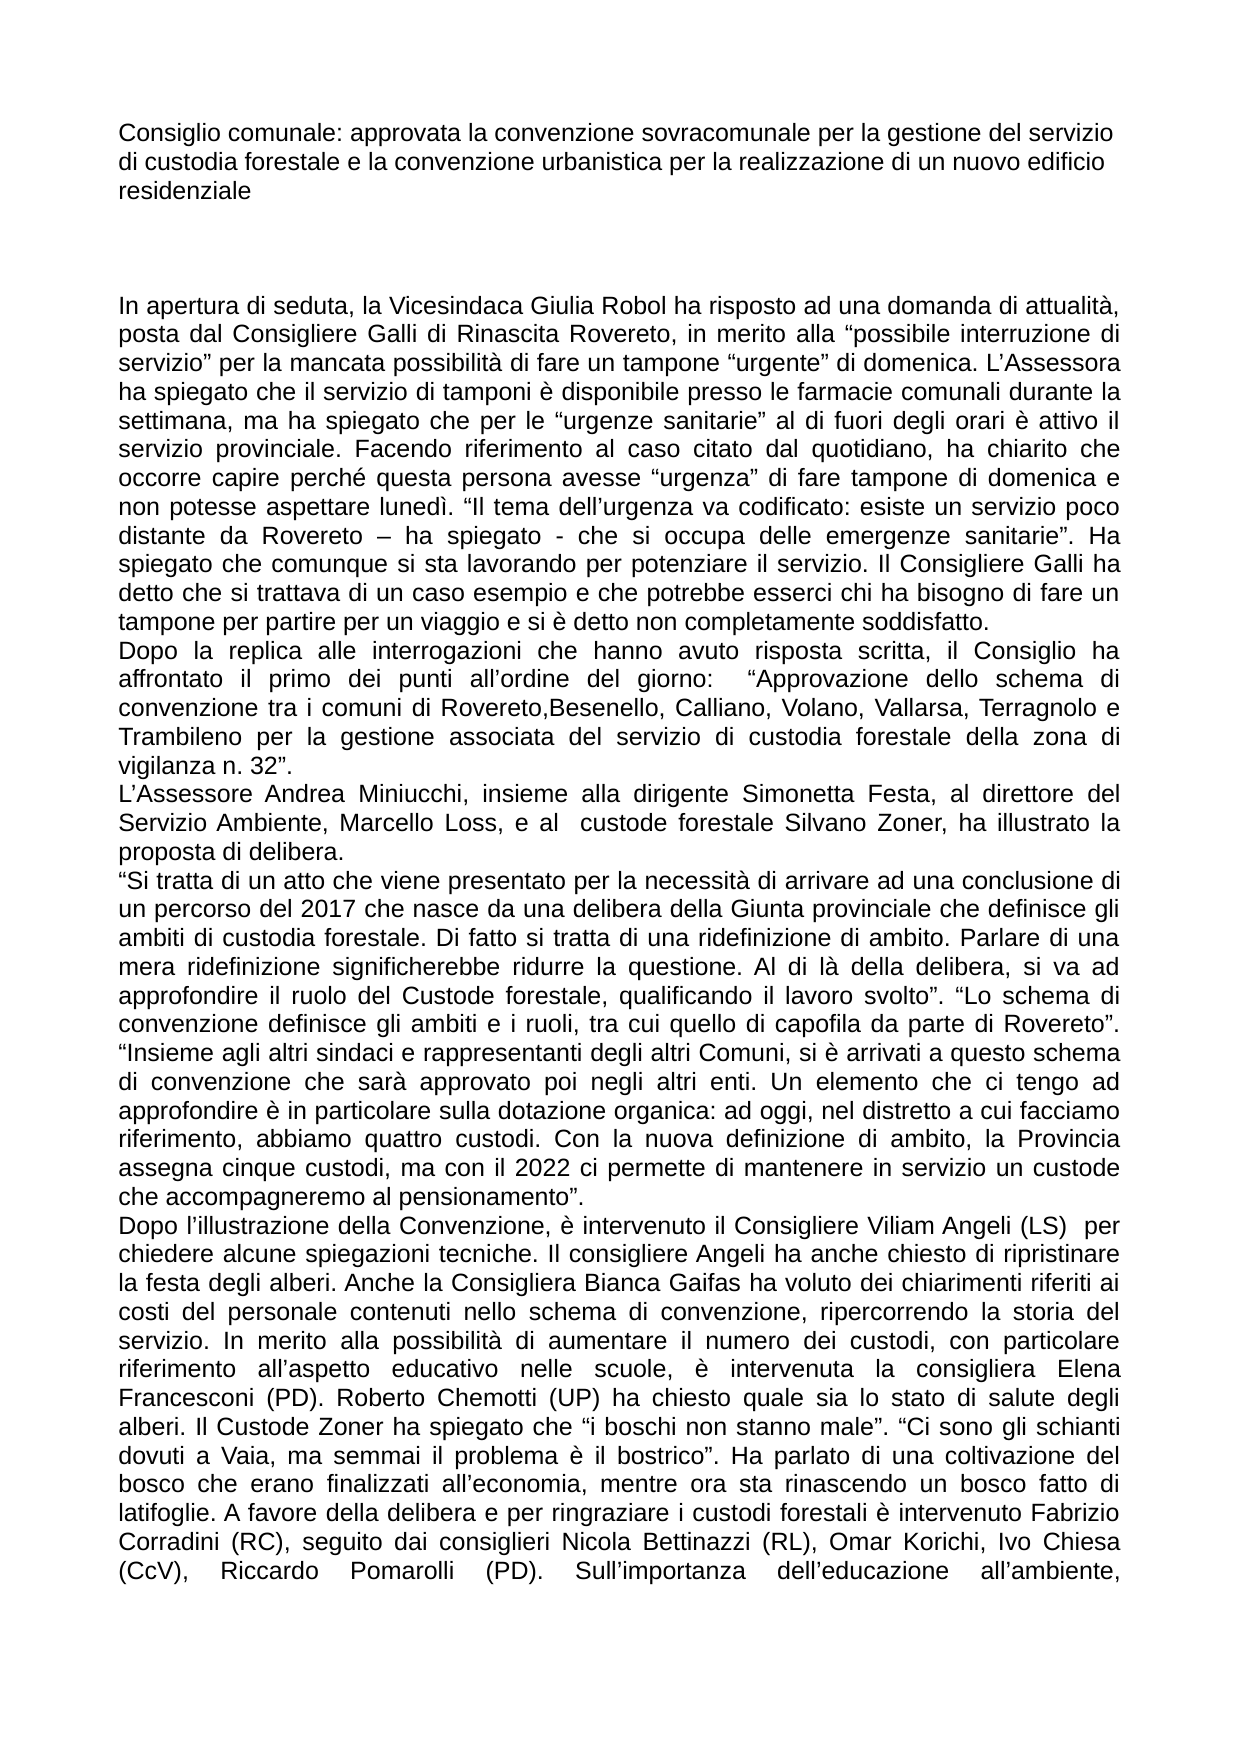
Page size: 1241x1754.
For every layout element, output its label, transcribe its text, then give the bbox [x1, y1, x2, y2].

text Dopo la replica alle interrogazioni che hanno avuto risposta scritta, il Consiglio ha affrontato il primo dei punti all’ordine del giorno: “Approvazione dello schema di convenzione tra i comuni di Rovereto,Besenello, Calliano, Volano, Vallarsa, Terragnolo e Trambileno per la gestione associata del servizio di custodia forestale della zona di vigilanza n. 32”. [118, 636, 1122, 779]
text Consiglio comunale: approvata la convenzione sovracomunale per la gestione del servizio di custodia forestale e la convenzione urbanistica per la realizzazione di un nuovo edificio residenziale [118, 118, 1122, 204]
text L’Assessore Andrea Miniucchi, insieme alla dirigente Simonetta Festa, al direttore del Servizio Ambiente, Marcello Loss, e al custode forestale Silvano Zoner, ha illustrato la proposta di delibera. [118, 779, 1122, 866]
text In apertura di seduta, la Vicesindaca Giulia Robol ha risposto ad una domanda di attualità, posta dal Consigliere Galli di Rinascita Rovereto, in merito alla “possibile interruzione di servizio” per la mancata possibilità di fare un tampone “urgente” di domenica. L’Assessora ha spiegato che il servizio di tamponi è disponibile presso le farmacie comunali durante la settimana, ma ha spiegato che per le “urgenze sanitarie” al di fuori degli orari è attivo il servizio provinciale. Facendo riferimento al caso citato dal quotidiano, ha chiarito che occorre capire perché questa persona avesse “urgenza” di fare tampone di domenica e non potesse aspettare lunedì. “Il tema dell’urgenza va codificato: esiste un servizio poco distante da Rovereto – ha spiegato - che si occupa delle emergenze sanitarie”. Ha spiegato che comunque si sta lavorando per potenziare il servizio. Il Consigliere Galli ha detto che si trattava di un caso esempio e che potrebbe esserci chi ha bisogno di fare un tampone per partire per un viaggio e si è detto non completamente soddisfatto. [118, 291, 1122, 636]
text Dopo l’illustrazione della Convenzione, è intervenuto il Consigliere Viliam Angeli (LS) per chiedere alcune spiegazioni tecniche. Il consigliere Angeli ha anche chiesto di ripristinare la festa degli alberi. Anche la Consigliera Bianca Gaifas ha voluto dei chiarimenti riferiti ai costi del personale contenuti nello schema di convenzione, ripercorrendo la storia del servizio. In merito alla possibilità di aumentare il numero dei custodi, con particolare riferimento all’aspetto educativo nelle scuole, è intervenuta la consigliera Elena Francesconi (PD). Roberto Chemotti (UP) ha chiesto quale sia lo stato di salute degli alberi. Il Custode Zoner ha spiegato che “i boschi non stanno male”. “Ci sono gli schianti dovuti a Vaia, ma semmai il problema è il bostrico”. Ha parlato di una coltivazione del bosco che erano finalizzati all’economia, mentre ora sta rinascendo un bosco fatto di latifoglie. A favore della delibera e per ringraziare i custodi forestali è intervenuto Fabrizio Corradini (RC), seguito dai consiglieri Nicola Bettinazzi (RL), Omar Korichi, Ivo Chiesa (CcV), Riccardo Pomarolli (PD). Sull’importanza dell’educazione all’ambiente, [118, 1211, 1122, 1584]
text “Si tratta di un atto che viene presentato per la necessità di arrivare ad una conclusione di un percorso del 2017 che nasce da una delibera della Giunta provinciale che definisce gli ambiti di custodia forestale. Di fatto si tratta di una ridefinizione di ambito. Parlare di una mera ridefinizione significherebbe ridurre la questione. Al di là della delibera, si va ad approfondire il ruolo del Custode forestale, qualificando il lavoro svolto”. “Lo schema di convenzione definisce gli ambiti e i ruoli, tra cui quello di capofila da parte di Rovereto”. “Insieme agli altri sindaci e rappresentanti degli altri Comuni, si è arrivati a questo schema di convenzione che sarà approvato poi negli altri enti. Un elemento che ci tengo ad approfondire è in particolare sulla dotazione organica: ad oggi, nel distretto a cui facciamo riferimento, abbiamo quattro custodi. Con la nuova definizione di ambito, la Provincia assegna cinque custodi, ma con il 2022 ci permette di mantenere in servizio un custode che accompagneremo al pensionamento”. [118, 866, 1122, 1211]
